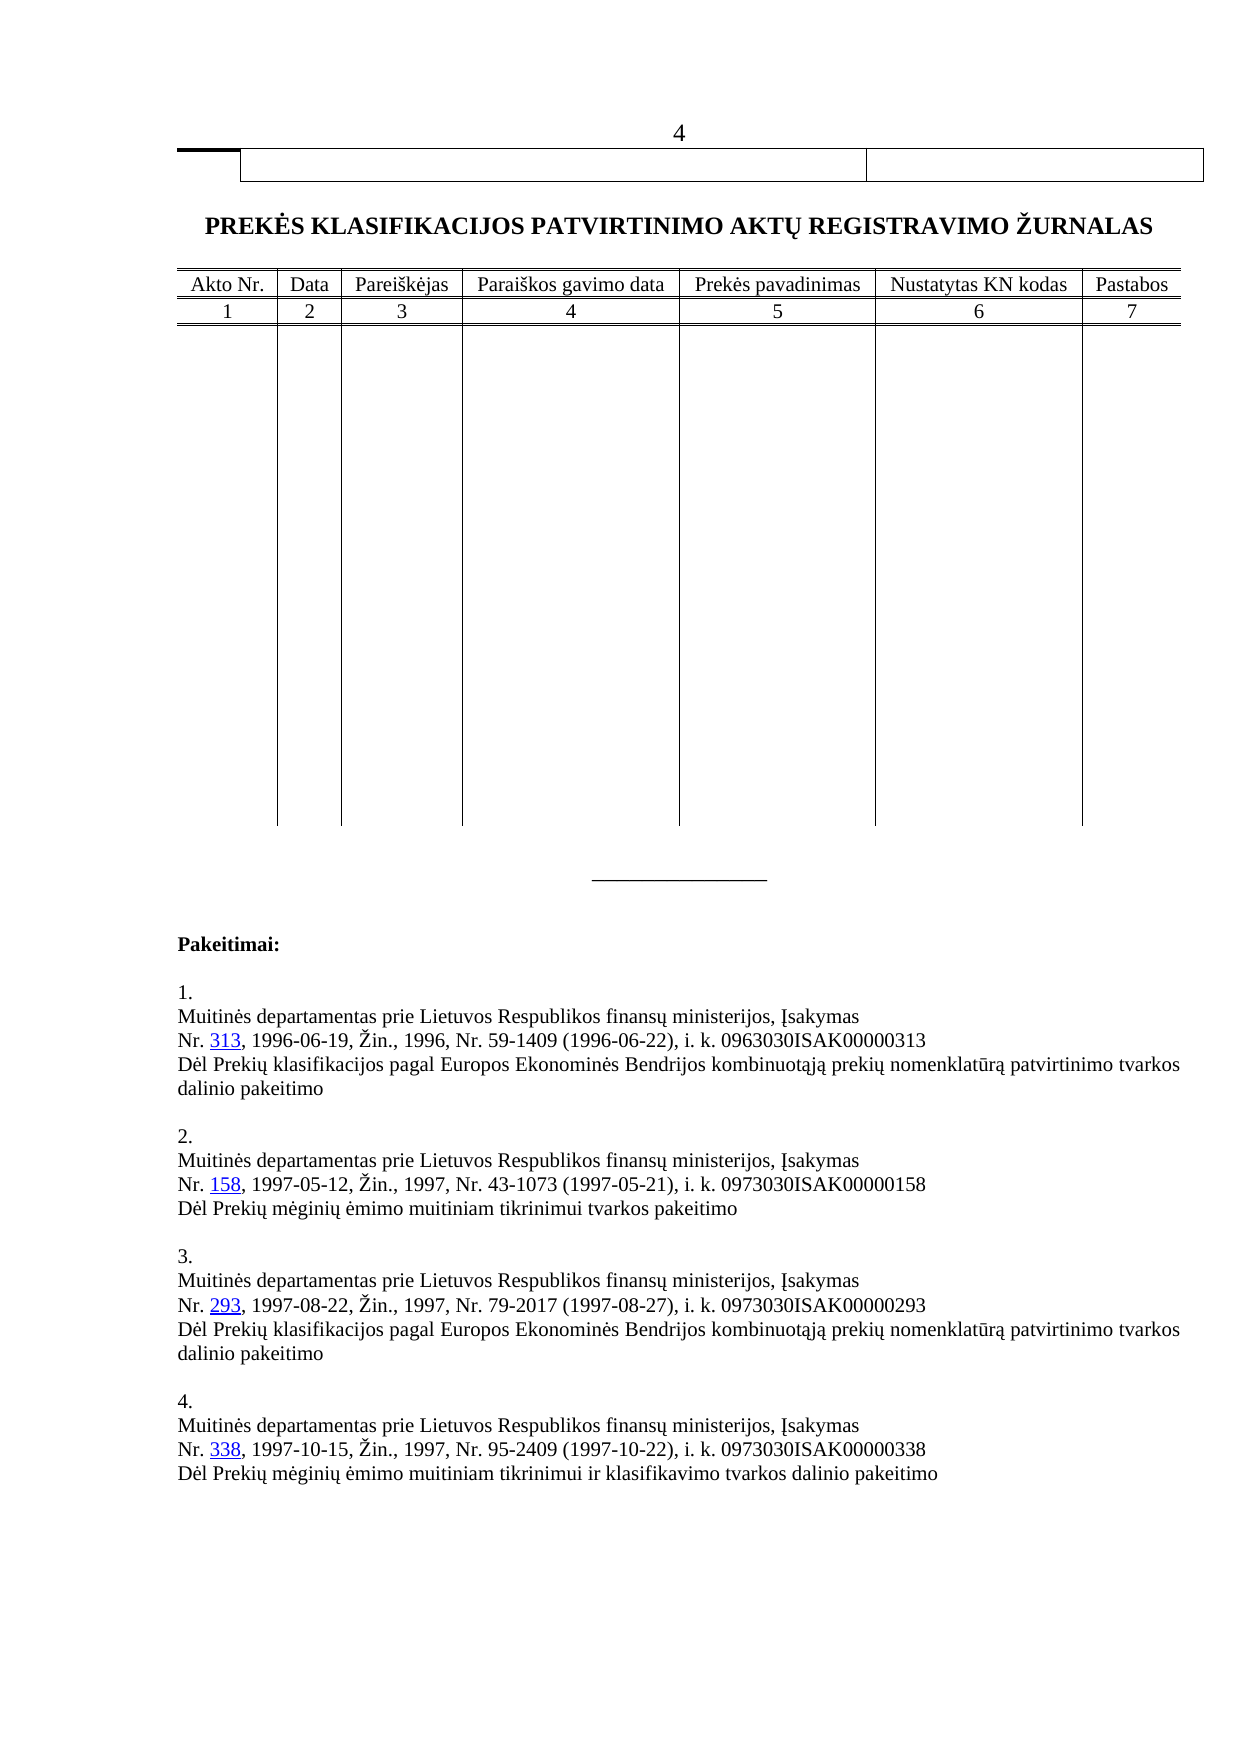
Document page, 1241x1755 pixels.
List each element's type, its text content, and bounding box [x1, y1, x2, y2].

text Muitinės departamentas prie Lietuvos Respublikos finansų ministerijos, Įsakymas [177, 1413, 1181, 1437]
table_header Akto Nr. [177, 271, 277, 296]
table_header Pareiškėjas [342, 271, 462, 296]
table_cell [177, 152, 240, 181]
text 3. [177, 1244, 1181, 1268]
table_cell 7 [1083, 299, 1181, 323]
table_cell 3 [342, 299, 462, 323]
text Dėl Prekių mėginių ėmimo muitiniam tikrinimui ir klasifikavimo tvarkos dalinio pakeitimo [177, 1461, 1181, 1485]
table_header Paraiškos gavimo data [463, 271, 679, 296]
text 1. [177, 980, 1181, 1004]
table_cell [241, 149, 866, 181]
table_cell 1 [177, 299, 277, 323]
text 4. [177, 1389, 1181, 1413]
table_cell [680, 326, 875, 826]
text Muitinės departamentas prie Lietuvos Respublikos finansų ministerijos, Įsakymas [177, 1268, 1181, 1292]
text ______________ [177, 855, 1181, 883]
text Nr. 338, 1997-10-15, Žin., 1997, Nr. 95-2409 (1997-10-22), i. k. 0973030ISAK00000338 [177, 1437, 1181, 1461]
table_cell [867, 149, 1203, 181]
text Muitinės departamentas prie Lietuvos Respublikos finansų ministerijos, Įsakymas [177, 1148, 1181, 1172]
table_cell 5 [680, 299, 875, 323]
table_cell 6 [876, 299, 1082, 323]
table_cell [342, 326, 462, 826]
text Dėl Prekių klasifikacijos pagal Europos Ekonominės Bendrijos kombinuotąją prekių nomenklatūrą patvirtinimo tvarkos dalinio pakeitimo [177, 1317, 1181, 1365]
table_header Prekės pavadinimas [680, 271, 875, 296]
table_header Nustatytas KN kodas [876, 271, 1082, 296]
text Pakeitimai: [177, 932, 1181, 956]
text Muitinės departamentas prie Lietuvos Respublikos finansų ministerijos, Įsakymas [177, 1004, 1181, 1028]
table_header Pastabos [1083, 271, 1181, 296]
table_cell [1083, 326, 1181, 826]
text Nr. 158, 1997-05-12, Žin., 1997, Nr. 43-1073 (1997-05-21), i. k. 0973030ISAK00000158 [177, 1172, 1181, 1196]
table_cell [876, 326, 1082, 826]
table_cell [278, 326, 341, 826]
text 2. [177, 1124, 1181, 1148]
text Nr. 293, 1997-08-22, Žin., 1997, Nr. 79-2017 (1997-08-27), i. k. 0973030ISAK00000293 [177, 1292, 1181, 1317]
text Dėl Prekių klasifikacijos pagal Europos Ekonominės Bendrijos kombinuotąją prekių nomenklatūrą patvirtinimo tvarkos dalinio pakeitimo [177, 1052, 1181, 1100]
text PREKĖS KLASIFIKACIJOS PATVIRTINIMO AKTŲ REGISTRAVIMO ŽURNALAS [177, 211, 1181, 239]
text Nr. 313, 1996-06-19, Žin., 1996, Nr. 59-1409 (1996-06-22), i. k. 0963030ISAK00000313 [177, 1028, 1181, 1052]
table_cell [177, 326, 277, 826]
table_cell 4 [463, 299, 679, 323]
table_cell [463, 326, 679, 826]
table_cell 2 [278, 299, 341, 323]
table_header Data [278, 271, 341, 296]
text Dėl Prekių mėginių ėmimo muitiniam tikrinimui tvarkos pakeitimo [177, 1196, 1181, 1220]
